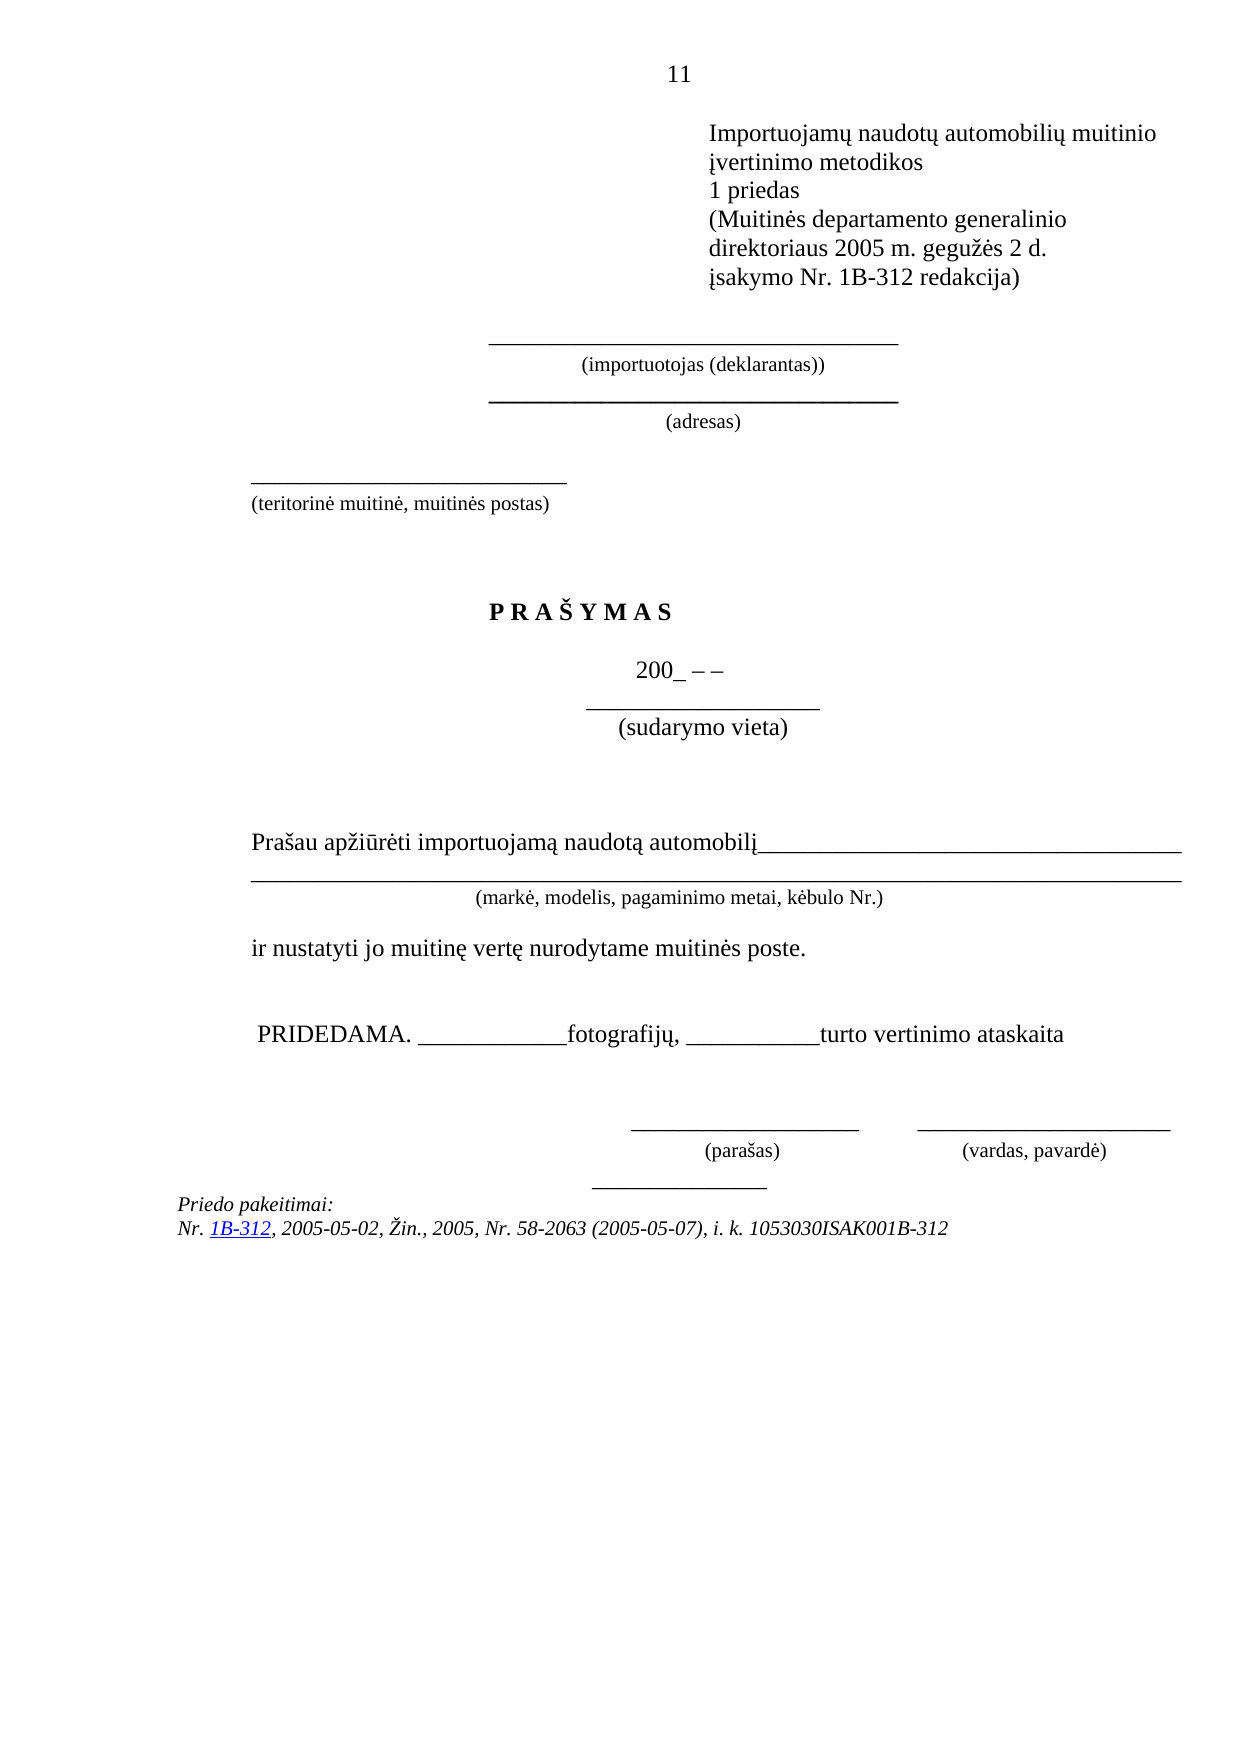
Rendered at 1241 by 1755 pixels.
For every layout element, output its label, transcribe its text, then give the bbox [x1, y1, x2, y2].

text 1 priedas [177, 176, 1175, 204]
text (parašas) (vardas, pavardė) [177, 1134, 1175, 1163]
text įsakymo Nr. 1B-312 redakcija) [177, 262, 1175, 291]
text direktoriaus 2005 m. gegužės 2 d. [177, 233, 1175, 262]
text (Muitinės departamento generalinio [177, 204, 1175, 233]
text PRIDEDAMA. fotografijų, turto vertinimo ataskaita [183, 1019, 1175, 1048]
text (sudarymo vieta) [177, 712, 1181, 741]
text įvertinimo metodikos [177, 147, 1175, 176]
text (adresas) [177, 406, 1181, 434]
text ir nustatyti jo muitinę vertę nurodytame muitinės poste. [177, 933, 1175, 962]
text ______________ [177, 1163, 1181, 1192]
text Importuojamų naudotų automobilių muitinio [709, 118, 1181, 147]
text Priedo pakeitimai: [177, 1192, 1181, 1216]
text (importuotojas (deklarantas)) [177, 348, 1181, 377]
text (markė, modelis, pagaminimo metai, kėbulo Nr.) [177, 885, 1181, 909]
text Prašau apžiūrėti importuojamą naudotą automobilį [177, 827, 1181, 856]
text Nr. 1B-312, 2005-05-02, Žin., 2005, Nr. 58-2063 (2005-05-07), i. k. 1053030ISAK001B-312 [177, 1216, 1181, 1240]
text PRAŠYMAS [177, 597, 1181, 626]
text (teritorinė muitinė, muitinės postas) [177, 487, 1175, 516]
text 200_ – – [177, 655, 1181, 684]
